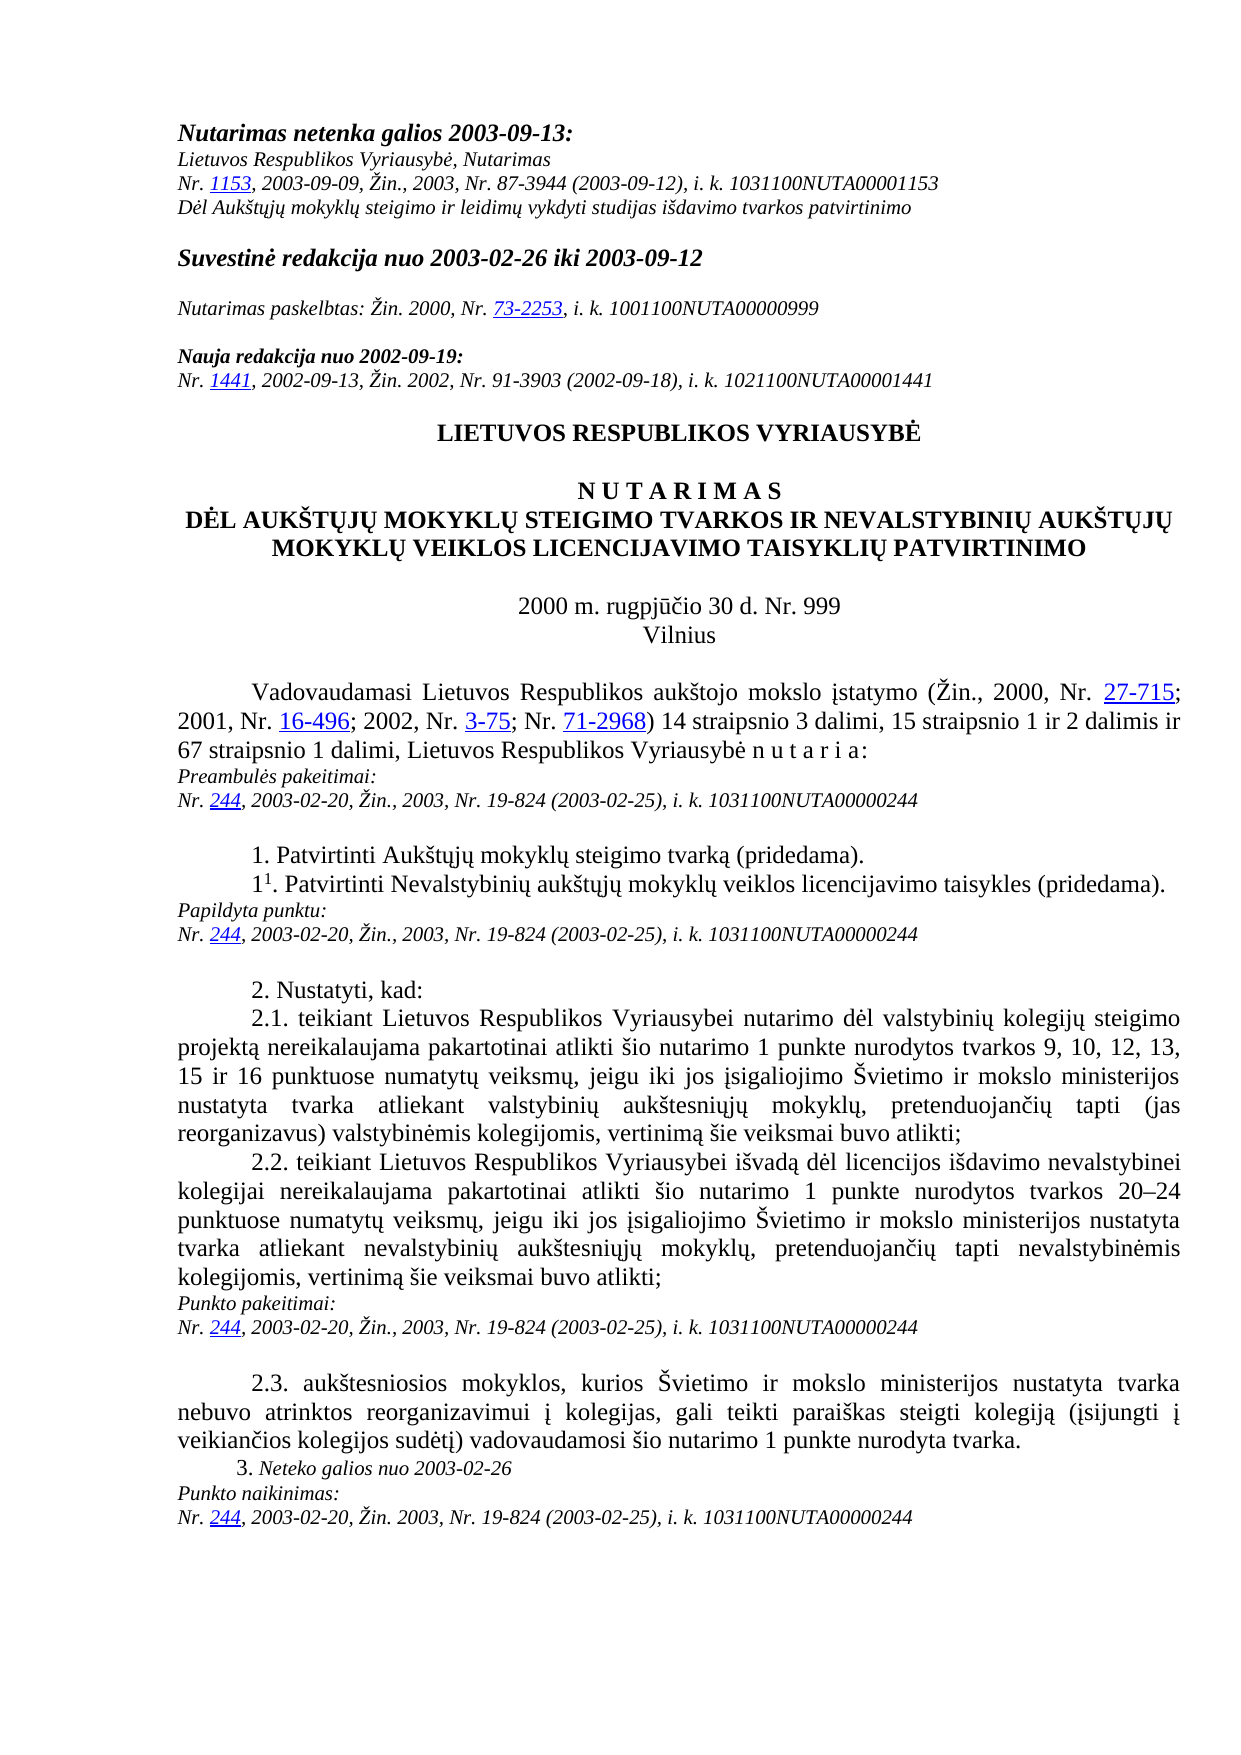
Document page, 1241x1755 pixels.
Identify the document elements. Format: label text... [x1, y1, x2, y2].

text 2.2. teikiant Lietuvos Respublikos Vyriausybei išvadą dėl licencijos išdavimo nevalstybinei kolegijai nereikalaujama pakartotinai atlikti šio nutarimo 1 punkte nurodytos tvarkos 20–24 punktuose numatytų veiksmų, jeigu iki jos įsigaliojimo Švietimo ir mokslo ministerijos nustatyta tvarka atliekant nevalstybinių aukštesniųjų mokyklų, pretenduojančių tapti nevalstybinėmis kolegijomis, vertinimą šie veiksmai buvo atlikti; [177, 1147, 1181, 1291]
text Nr. 244, 2003-02-20, Žin., 2003, Nr. 19-824 (2003-02-25), i. k. 1031100NUTA00000244 [177, 788, 1181, 812]
text 2000 m. rugpjūčio 30 d. Nr. 999 [177, 591, 1181, 620]
text Lietuvos Respublikos Vyriausybė, Nutarimas [177, 147, 1181, 171]
text Nutarimas netenka galios 2003-09-13: [177, 118, 1181, 147]
text Nr. 244, 2003-02-20, Žin., 2003, Nr. 19-824 (2003-02-25), i. k. 1031100NUTA00000244 [177, 922, 1181, 946]
text Vadovaudamasi Lietuvos Respublikos aukštojo mokslo įstatymo (Žin., 2000, Nr. 27-715; 2001, Nr. 16-496; 2002, Nr. 3-75; Nr. 71-2968) 14 straipsnio 3 dalimi, 15 straipsnio 1 ir 2 dalimis ir 67 straipsnio 1 dalimi, Lietuvos Respublikos Vyriausybė nutaria: [177, 677, 1181, 763]
text 2.3. aukštesniosios mokyklos, kurios Švietimo ir mokslo ministerijos nustatyta tvarka nebuvo atrinktos reorganizavimui į kolegijas, gali teikti paraiškas steigti kolegiją (įsijungti į veikiančios kolegijos sudėtį) vadovaudamosi šio nutarimo 1 punkte nurodyta tvarka. [177, 1368, 1181, 1454]
text Vilnius [177, 620, 1181, 648]
text N U T A R I M A S [177, 476, 1181, 505]
text MOKYKLŲ VEIKLOS LICENCIJAVIMO TAISYKLIŲ PATVIRTINIMO [177, 533, 1181, 562]
text 11. Patvirtinti Nevalstybinių aukštųjų mokyklų veiklos licencijavimo taisykles (pridedama). [177, 869, 1181, 898]
text Nr. 1153, 2003-09-09, Žin., 2003, Nr. 87-3944 (2003-09-12), i. k. 1031100NUTA00001153 [177, 171, 1181, 195]
text Nauja redakcija nuo 2002-09-19: [177, 344, 1181, 368]
text 3. Neteko galios nuo 2003-02-26 [177, 1454, 1181, 1481]
text DĖL AUKŠTŲJŲ MOKYKLŲ STEIGIMO TVARKOS IR NEVALSTYBINIŲ AUKŠTŲJŲ [177, 505, 1181, 533]
text 2.1. teikiant Lietuvos Respublikos Vyriausybei nutarimo dėl valstybinių kolegijų steigimo projektą nereikalaujama pakartotinai atlikti šio nutarimo 1 punkte nurodytos tvarkos 9, 10, 12, 13, 15 ir 16 punktuose numatytų veiksmų, jeigu iki jos įsigaliojimo Švietimo ir mokslo ministerijos nustatyta tvarka atliekant valstybinių aukštesniųjų mokyklų, pretenduojančių tapti (jas reorganizavus) valstybinėmis kolegijomis, vertinimą šie veiksmai buvo atlikti; [177, 1003, 1181, 1147]
text Punkto pakeitimai: [177, 1291, 1181, 1315]
text 2. Nustatyti, kad: [177, 975, 1181, 1003]
text Papildyta punktu: [177, 898, 1181, 922]
text Nr. 244, 2003-02-20, Žin. 2003, Nr. 19-824 (2003-02-25), i. k. 1031100NUTA00000244 [177, 1504, 1181, 1529]
text Suvestinė redakcija nuo 2003-02-26 iki 2003-09-12 [177, 243, 1181, 272]
text Nr. 244, 2003-02-20, Žin., 2003, Nr. 19-824 (2003-02-25), i. k. 1031100NUTA00000244 [177, 1315, 1181, 1339]
text LIETUVOS RESPUBLIKOS VYRIAUSYBĖ [177, 418, 1181, 447]
text Nr. 1441, 2002-09-13, Žin. 2002, Nr. 91-3903 (2002-09-18), i. k. 1021100NUTA00001441 [177, 368, 1181, 392]
text Punkto naikinimas: [177, 1481, 1181, 1504]
text 1. Patvirtinti Aukštųjų mokyklų steigimo tvarką (pridedama). [177, 840, 1181, 869]
text Preambulės pakeitimai: [177, 763, 1181, 788]
text Nutarimas paskelbtas: Žin. 2000, Nr. 73-2253, i. k. 1001100NUTA00000999 [177, 296, 1181, 320]
text Dėl Aukštųjų mokyklų steigimo ir leidimų vykdyti studijas išdavimo tvarkos patvirtinimo [177, 195, 1181, 219]
